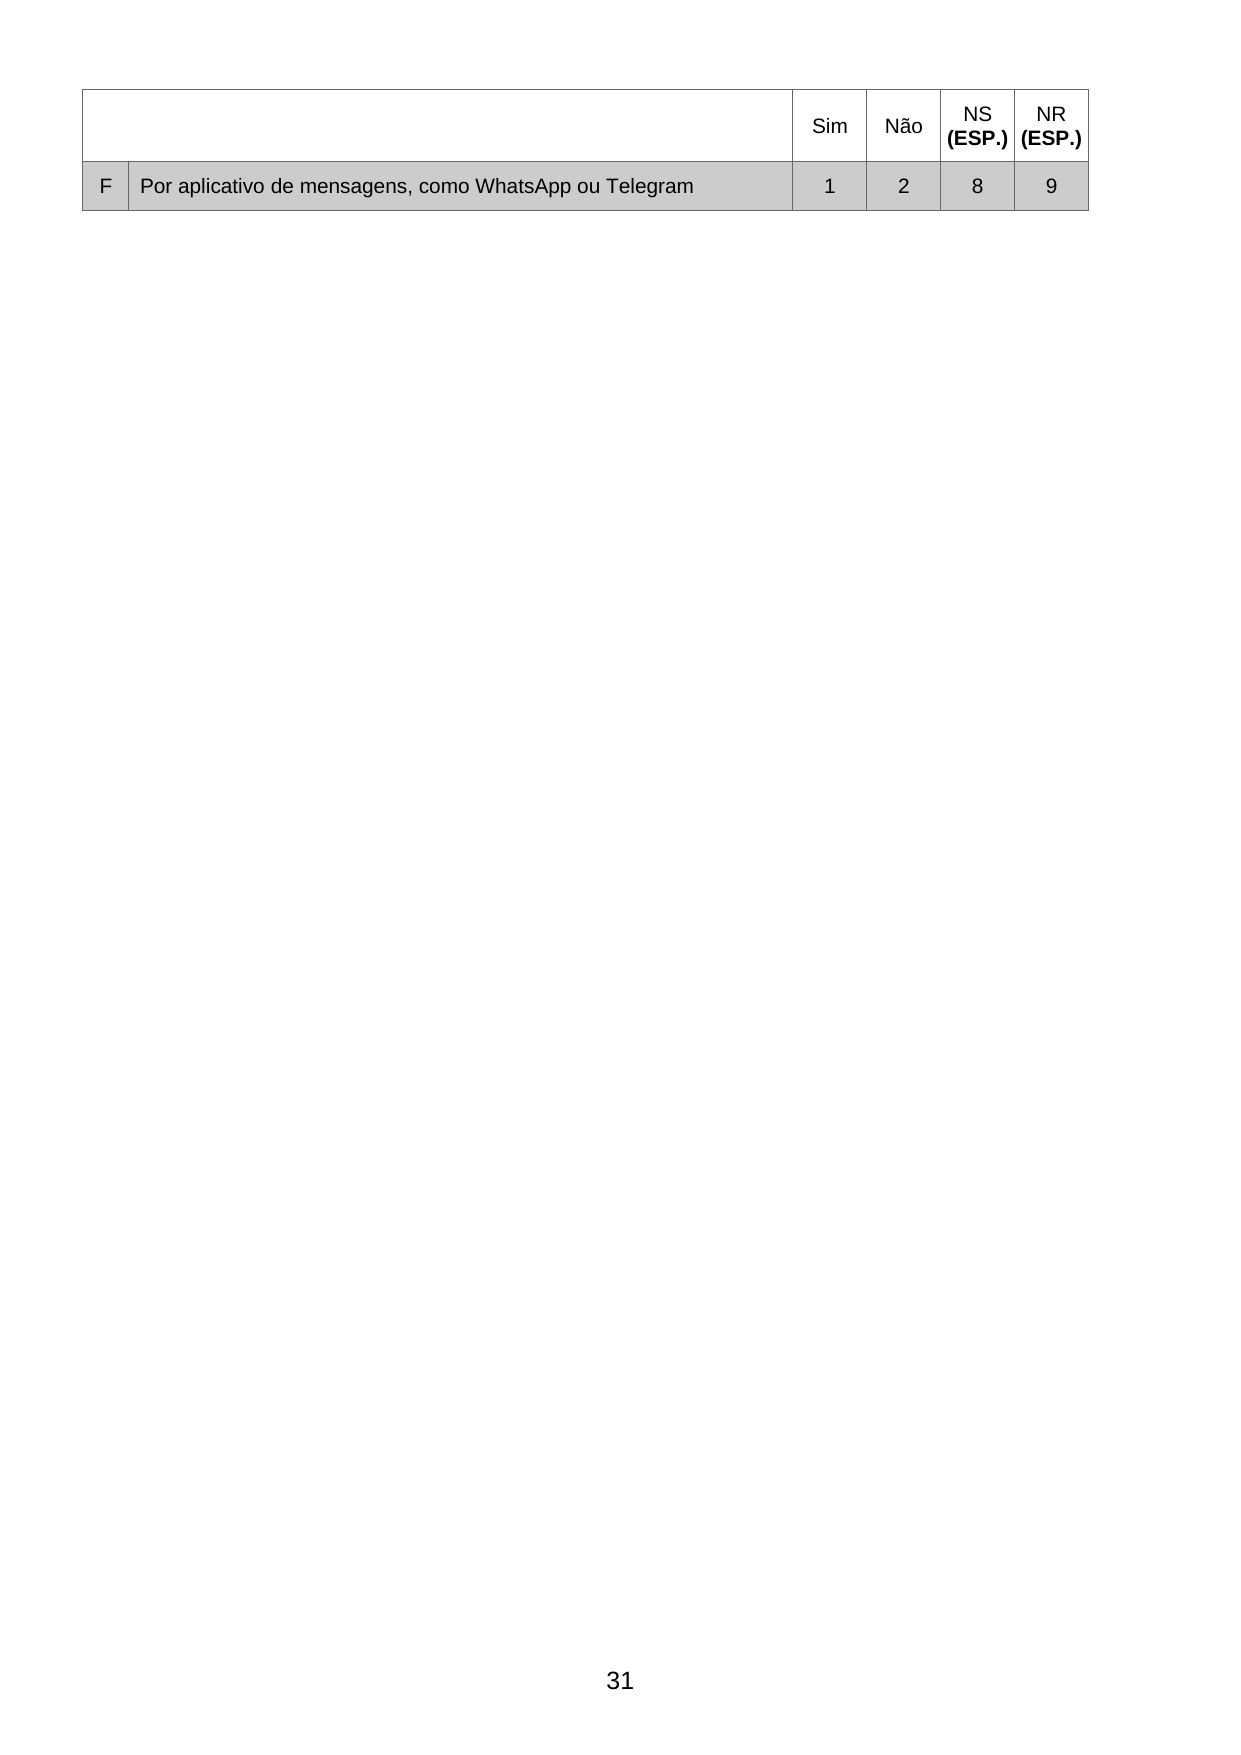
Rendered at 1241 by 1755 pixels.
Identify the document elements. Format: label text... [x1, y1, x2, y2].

table_cell 9 [1015, 162, 1088, 210]
table_header NS (ESP.) [941, 90, 1014, 161]
table_cell 1 [793, 162, 866, 210]
table_header Sim [793, 90, 866, 161]
table_cell 2 [867, 162, 940, 210]
table_cell Por aplicativo de mensagens, como WhatsApp ou Telegram [129, 162, 792, 210]
table_header [83, 90, 792, 161]
table_header Não [867, 90, 940, 161]
table_cell 8 [941, 162, 1014, 210]
table_cell F [83, 162, 128, 210]
table_header NR (ESP.) [1015, 90, 1088, 161]
